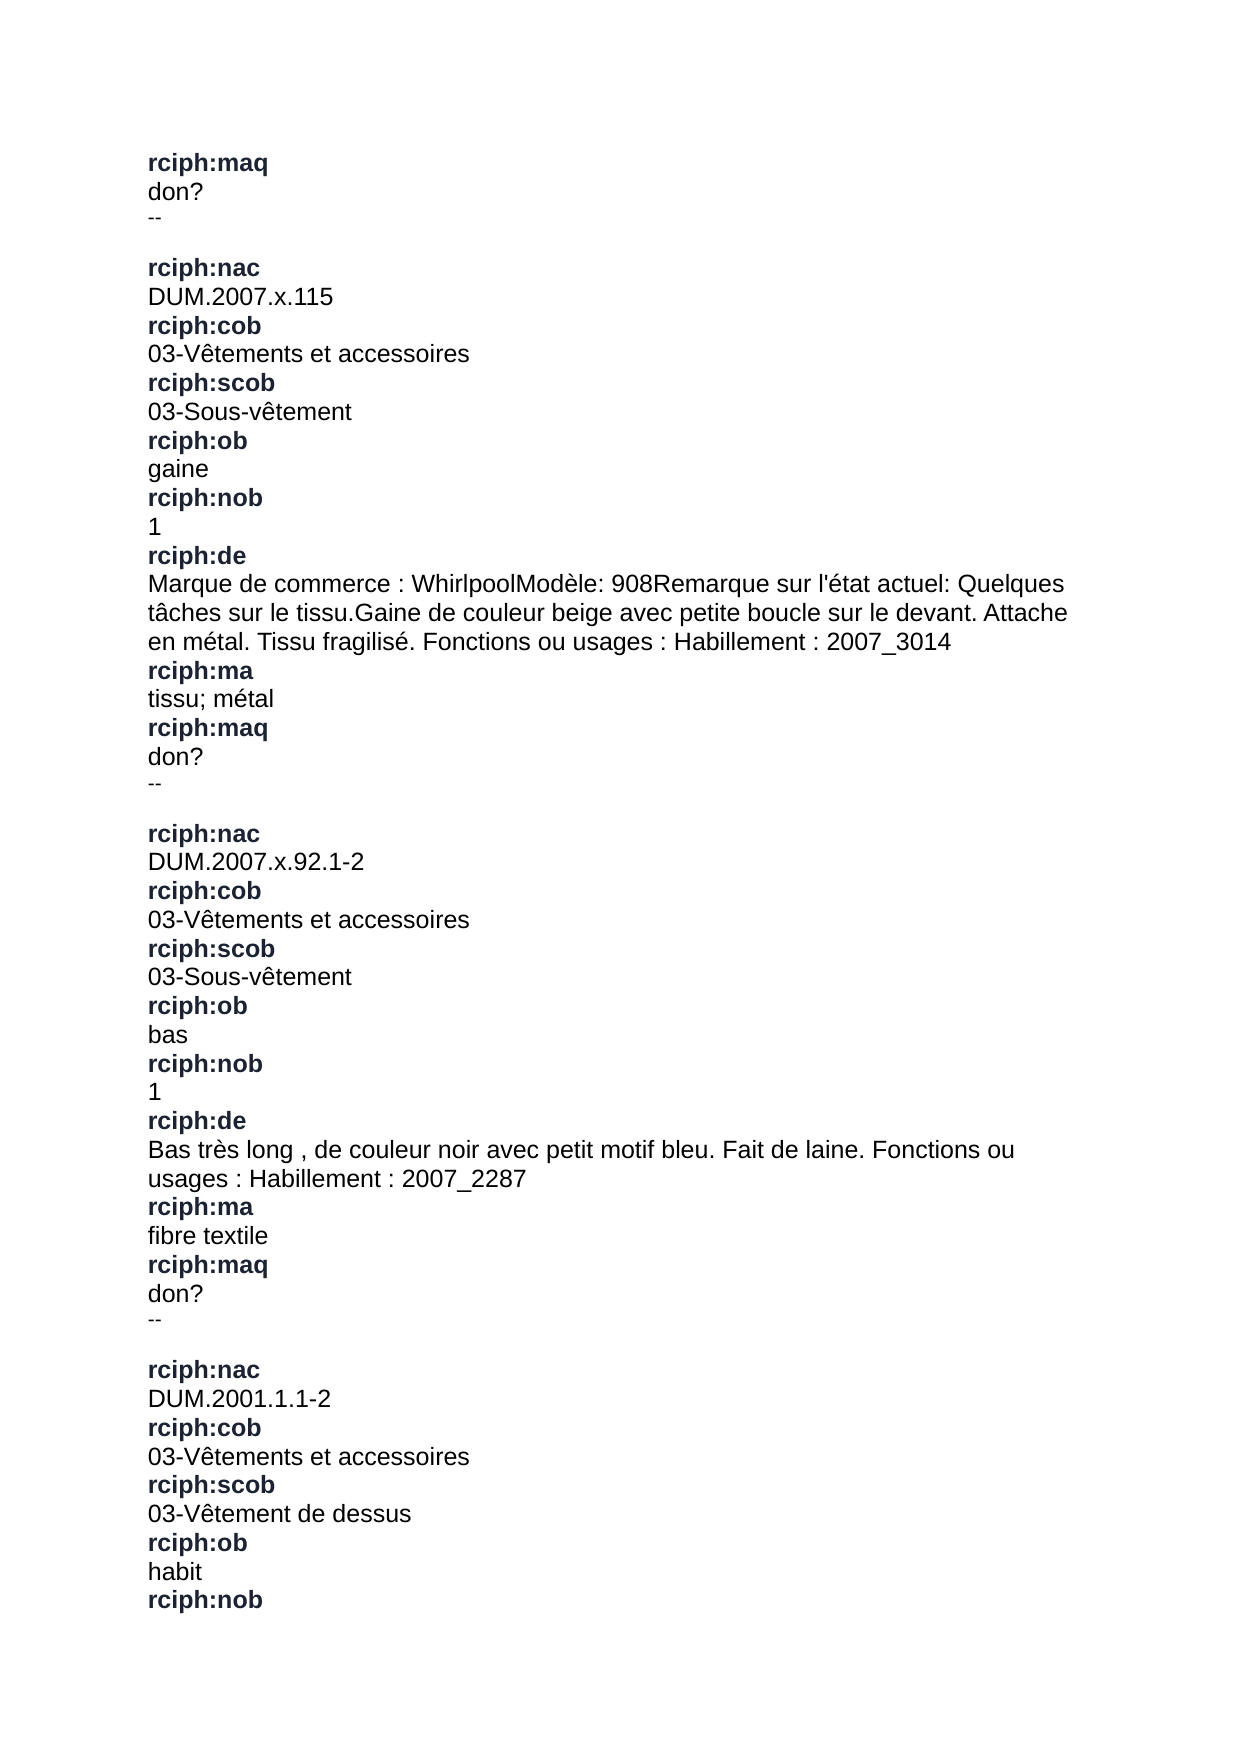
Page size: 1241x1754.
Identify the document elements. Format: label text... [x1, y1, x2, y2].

text Marque de commerce : WhirlpoolModèle: 908Remarque sur l'état actuel: Quelques tâches sur le tissu.Gaine de couleur beige avec petite boucle sur le devant. Attache en métal. Tissu fragilisé. Fonctions ou usages : Habillement : 2007_3014 [148, 569, 1092, 656]
text rciph:nac [148, 1355, 1092, 1384]
text 1 [148, 1077, 1092, 1106]
text DUM.2007.x.115 [148, 282, 1092, 311]
text 03-Sous-vêtement [148, 397, 1092, 426]
text -- [148, 1307, 1092, 1331]
text habit [148, 1556, 1092, 1585]
text -- [148, 771, 1092, 794]
text rciph:ob [148, 426, 1092, 454]
text don? [148, 742, 1092, 771]
text don? [148, 1278, 1092, 1307]
text rciph:nob [148, 483, 1092, 512]
text rciph:nac [148, 253, 1092, 282]
text 03-Vêtement de dessus [148, 1499, 1092, 1528]
text 03-Vêtements et accessoires [148, 339, 1092, 368]
text don? [148, 176, 1092, 205]
text rciph:maq [148, 148, 1092, 176]
text rciph:cob [148, 311, 1092, 339]
text rciph:nob [148, 1585, 1092, 1614]
text rciph:scob [148, 368, 1092, 397]
text rciph:scob [148, 933, 1092, 962]
text rciph:nob [148, 1048, 1092, 1077]
text 03-Vêtements et accessoires [148, 1441, 1092, 1470]
text rciph:cob [148, 876, 1092, 905]
text rciph:ma [148, 1192, 1092, 1221]
text fibre textile [148, 1221, 1092, 1250]
text rciph:de [148, 541, 1092, 569]
text rciph:maq [148, 1250, 1092, 1278]
text 03-Sous-vêtement [148, 962, 1092, 991]
text rciph:ob [148, 991, 1092, 1020]
text DUM.2007.x.92.1-2 [148, 847, 1092, 876]
text bas [148, 1020, 1092, 1048]
text gaine [148, 454, 1092, 483]
text tissu; métal [148, 684, 1092, 713]
text 1 [148, 512, 1092, 541]
text DUM.2001.1.1-2 [148, 1384, 1092, 1413]
text rciph:de [148, 1106, 1092, 1135]
text rciph:ma [148, 656, 1092, 684]
text Bas très long , de couleur noir avec petit motif bleu. Fait de laine. Fonctions ou usages : Habillement : 2007_2287 [148, 1135, 1092, 1192]
text rciph:ob [148, 1528, 1092, 1556]
text rciph:scob [148, 1470, 1092, 1499]
text -- [148, 205, 1092, 229]
text rciph:maq [148, 713, 1092, 742]
text rciph:cob [148, 1413, 1092, 1441]
text 03-Vêtements et accessoires [148, 905, 1092, 933]
text rciph:nac [148, 818, 1092, 847]
